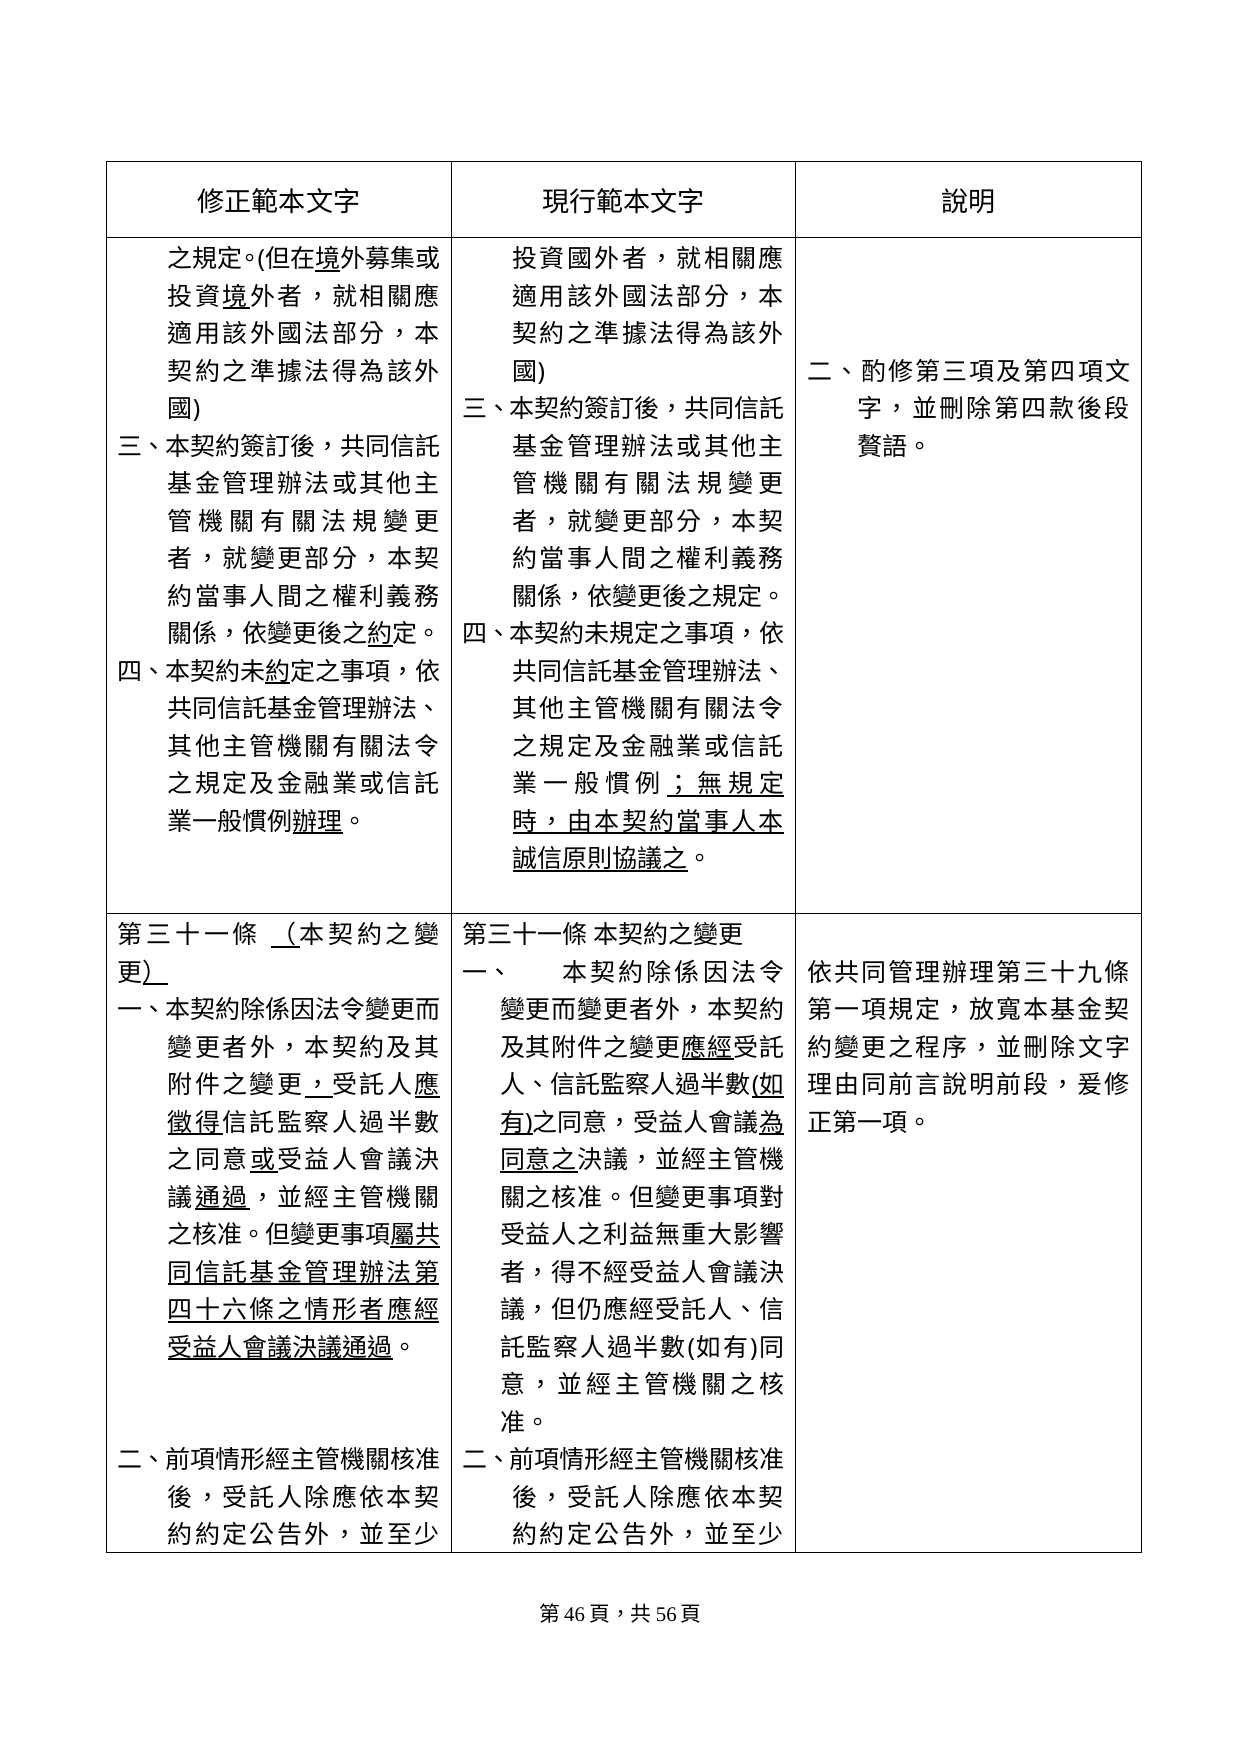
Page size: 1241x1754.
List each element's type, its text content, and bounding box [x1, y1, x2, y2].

table_cell 投資國外者，就相關應適用該外國法部分，本契約之準據法得為該外國) 三、本契約簽訂後，共同信託基金管理辦法或其他主管機關有關法規變更者，就變更部分，本契約當事人間之權利義務關係，依變更後之規定。 四、本契約未規定之事項，依共同信託基金管理辦法、其他主管機關有關法令之規定及金融業或信託業一般慣例；無規定時，由本契約當事人本誠信原則協議之。 [452, 238, 795, 913]
table_header 說明 [796, 162, 1141, 237]
table_header 現行範本文字 [452, 162, 795, 237]
table_cell 依共同管理辦理第三十九條第一項規定，放寬本基金契約變更之程序，並刪除文字理由同前言說明前段，爰修正第一項。 [796, 914, 1141, 1552]
table_header 修正範本文字 [107, 162, 451, 237]
table_cell 之規定。(但在境外募集或投資境外者，就相關應適用該外國法部分，本契約之準據法得為該外國) 三、本契約簽訂後，共同信託基金管理辦法或其他主管機關有關法規變更者，就變更部分，本契約當事人間之權利義務關係，依變更後之約定。 四、本契約未約定之事項，依共同信託基金管理辦法、其他主管機關有關法令之規定及金融業或信託業一般慣例辦理。 [107, 238, 451, 913]
table_cell 第三十一條 本契約之變更 本契約除係因法令變更而變更者外，本契約及其附件之變更應經受託人、信託監察人過半數(如有)之同意，受益人會議為同意之決議，並經主管機關之核准。但變更事項對受益人之利益無重大影響者，得不經受益人會議決議，但仍應經受託人、信託監察人過半數(如有)同意，並經主管機關之核准。 二、前項情形經主管機關核准後，受託人除應依本契約約定公告外，並至少 [452, 914, 795, 1552]
table_cell 二、酌修第三項及第四項文字，並刪除第四款後段贅語。 [796, 238, 1141, 913]
table_cell 第三十一條 （本契約之變更） 一、本契約除係因法令變更而變更者外，本契約及其附件之變更，受託人應徵得信託監察人過半數之同意或受益人會議決議通過，並經主管機關之核准。但變更事項屬共同信託基金管理辦法第四十六條之情形者應經受益人會議決議通過。 二、前項情形經主管機關核准後，受託人除應依本契約約定公告外，並至少 [107, 914, 451, 1552]
